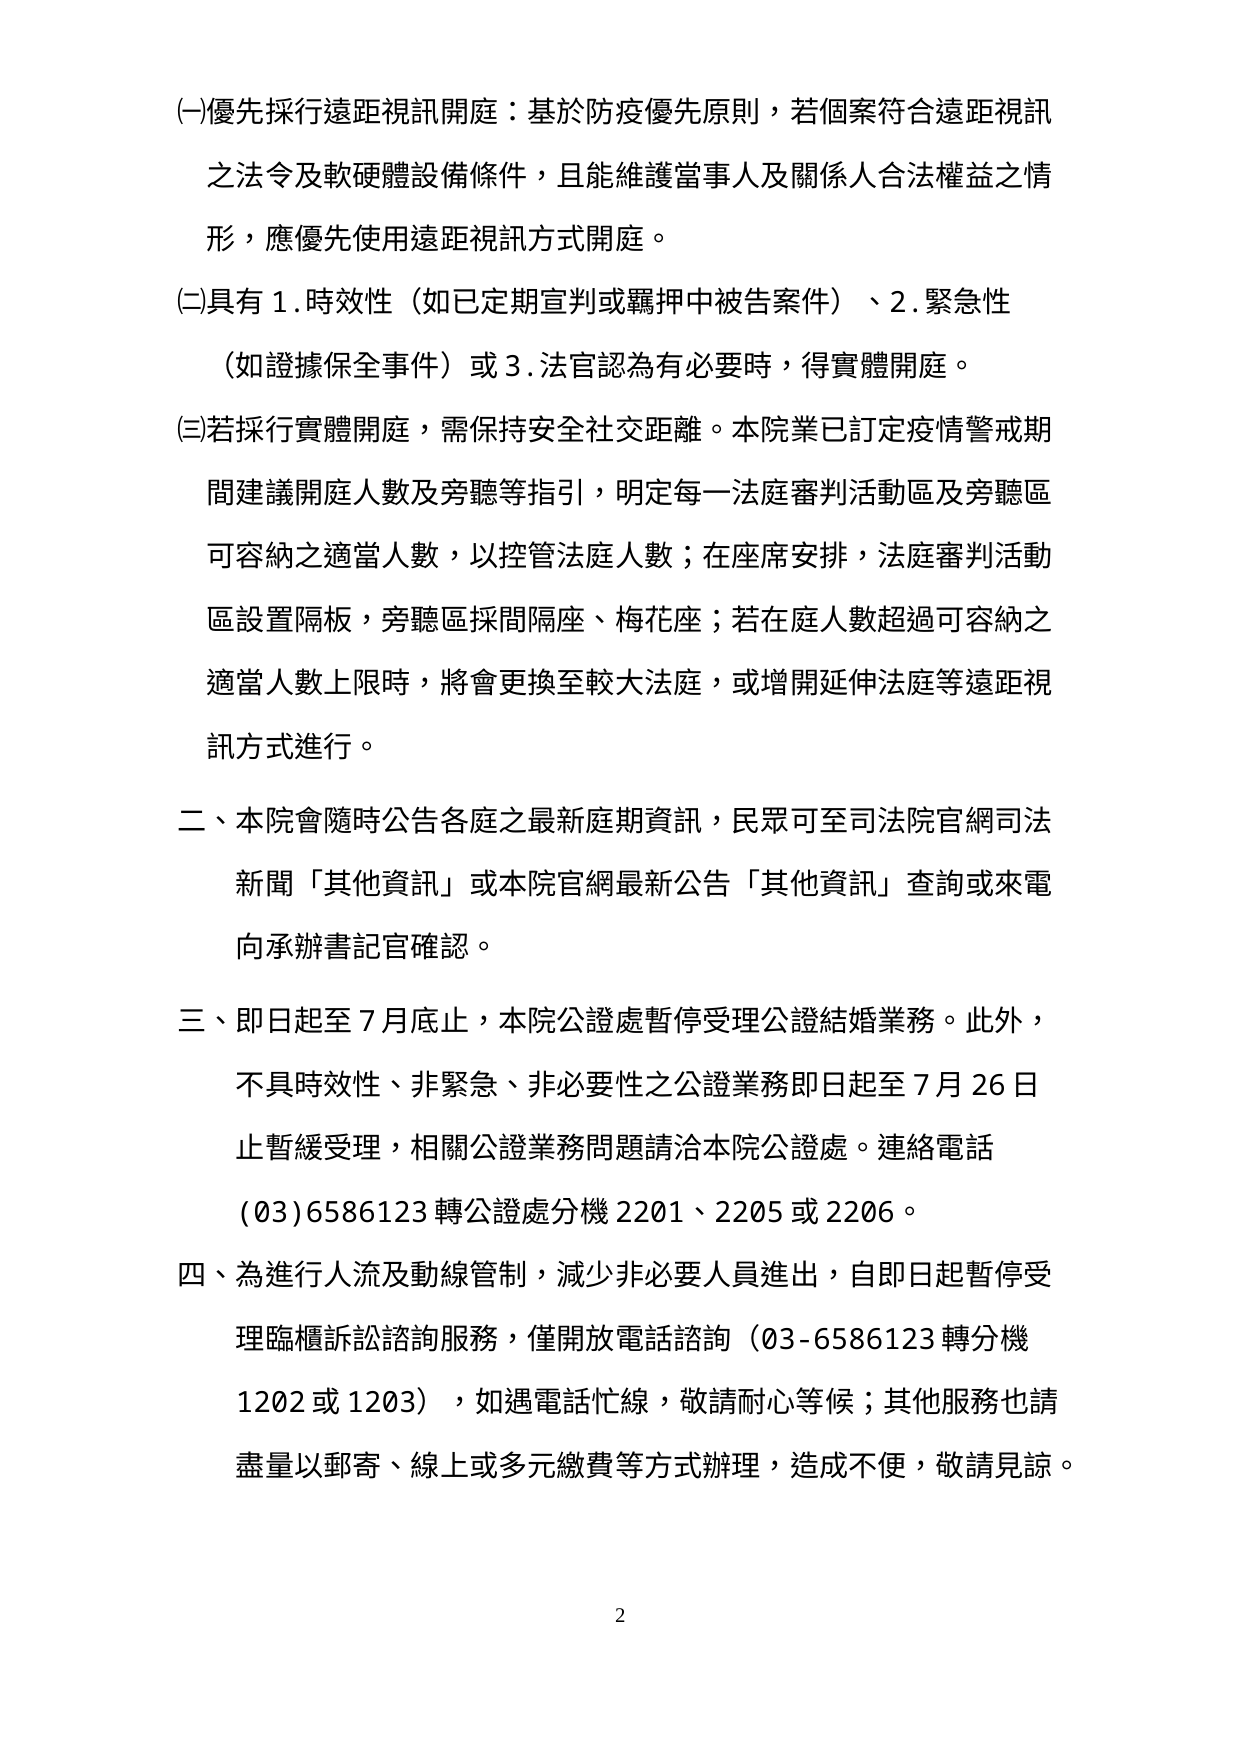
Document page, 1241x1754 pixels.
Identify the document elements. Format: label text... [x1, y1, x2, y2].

text 四、為進行人流及動線管制，減少非必要人員進出，自即日起暫停受理臨櫃訴訟諮詢服務，僅開放電話諮詢（03-6586123轉分機1202或1203），如遇電話忙線，敬請耐心等候；其他服務也請盡量以郵寄、線上或多元繳費等方式辦理，造成不便，敬請見諒。 [177, 1252, 1063, 1485]
text ㈠優先採行遠距視訊開庭：基於防疫優先原則，若個案符合遠距視訊之法令及軟硬體設備條件，且能維護當事人及關係人合法權益之情形，應優先使用遠距視訊方式開庭。 [177, 89, 1063, 258]
text ㈡具有1.時效性（如已定期宣判或羈押中被告案件）、2.緊急性（如證據保全事件）或3.法官認為有必要時，得實體開庭。 [177, 279, 1063, 385]
text 二、本院會隨時公告各庭之最新庭期資訊，民眾可至司法院官網司法新聞「其他資訊」或本院官網最新公告「其他資訊」查詢或來電向承辦書記官確認。 [177, 797, 1063, 966]
text ㈢若採行實體開庭，需保持安全社交距離。本院業已訂定疫情警戒期間建議開庭人數及旁聽等指引，明定每一法庭審判活動區及旁聽區可容納之適當人數，以控管法庭人數；在座席安排，法庭審判活動區設置隔板，旁聽區採間隔座、梅花座；若在庭人數超過可容納之適當人數上限時，將會更換至較大法庭，或增開延伸法庭等遠距視訊方式進行。 [177, 406, 1063, 766]
text 三、即日起至7月底止，本院公證處暫停受理公證結婚業務。此外，不具時效性、非緊急、非必要性之公證業務即日起至7月26日止暫緩受理，相關公證業務問題請洽本院公證處。連絡電話(03)6586123轉公證處分機2201、2205或2206。 [177, 998, 1063, 1231]
